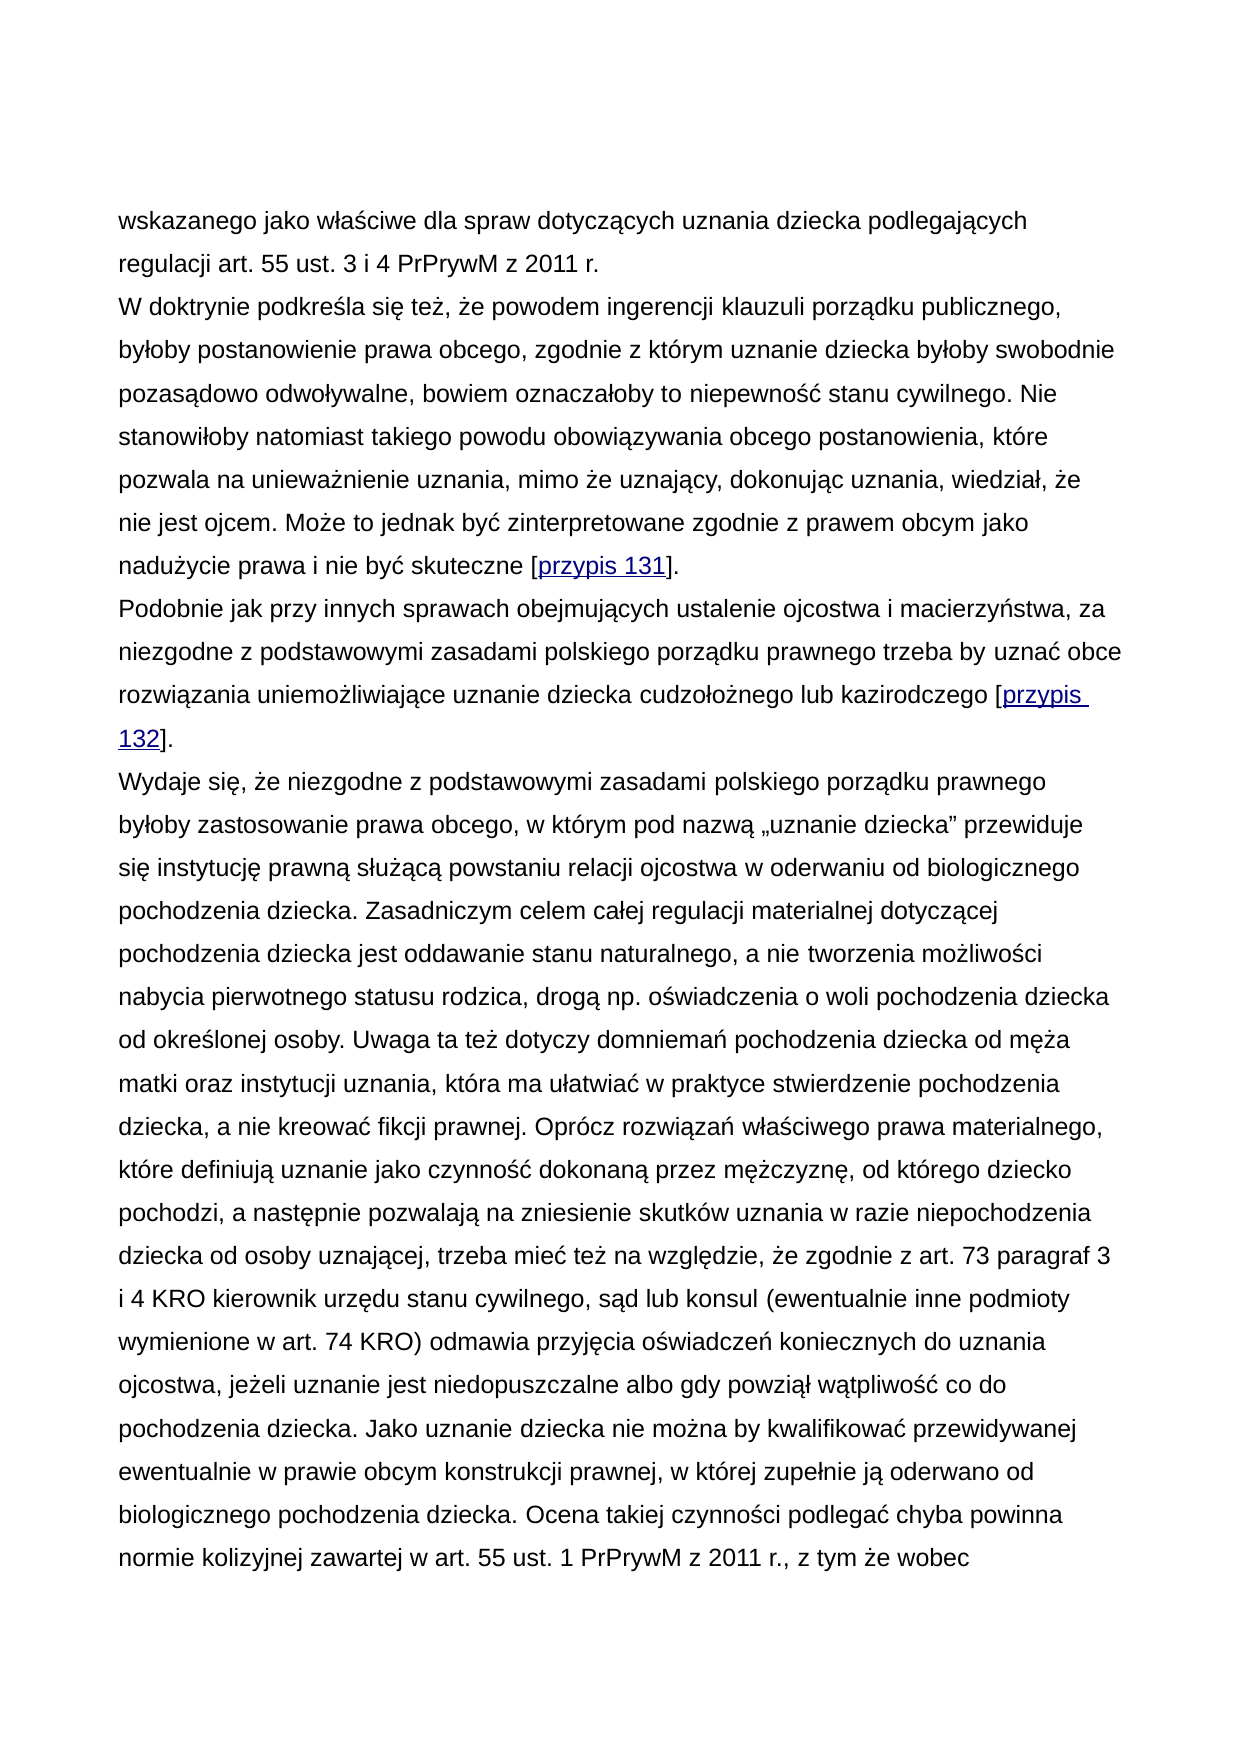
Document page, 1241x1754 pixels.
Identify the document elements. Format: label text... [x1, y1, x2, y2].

text wskazanego jako właściwe dla spraw dotyczących uznania dziecka podlegających regulacji art. 55 ust. 3 i 4 PrPrywM z 2011 r. [118, 206, 1122, 278]
text W doktrynie podkreśla się też, że powodem ingerencji klauzuli porządku publicznego, byłoby postanowienie prawa obcego, zgodnie z którym uznanie dziecka byłoby swobodnie pozasądowo odwoływalne, bowiem oznaczałoby to niepewność stanu cywilnego. Nie stanowiłoby natomiast takiego powodu obowiązywania obcego postanowienia, które pozwala na unieważnienie uznania, mimo że uznający, dokonując uznania, wiedział, że nie jest ojcem. Może to jednak być zinterpretowane zgodnie z prawem obcym jako nadużycie prawa i nie być skuteczne [przypis 131]. [118, 292, 1122, 580]
text Podobnie jak przy innych sprawach obejmujących ustalenie ojcostwa i macierzyństwa, za niezgodne z podstawowymi zasadami polskiego porządku prawnego trzeba by uznać obce rozwiązania uniemożliwiające uznanie dziecka cudzołożnego lub kazirodczego [przypis 132]. [118, 594, 1122, 752]
text Wydaje się, że niezgodne z podstawowymi zasadami polskiego porządku prawnego byłoby zastosowanie prawa obcego, w którym pod nazwą „uznanie dziecka” przewiduje się instytucję prawną służącą powstaniu relacji ojcostwa w oderwaniu od biologicznego pochodzenia dziecka. Zasadniczym celem całej regulacji materialnej dotyczącej pochodzenia dziecka jest oddawanie stanu naturalnego, a nie tworzenia możliwości nabycia pierwotnego statusu rodzica, drogą np. oświadczenia o woli pochodzenia dziecka od określonej osoby. Uwaga ta też dotyczy domniemań pochodzenia dziecka od męża matki oraz instytucji uznania, która ma ułatwiać w praktyce stwierdzenie pochodzenia dziecka, a nie kreować fikcji prawnej. Oprócz rozwiązań właściwego prawa materialnego, które definiują uznanie jako czynność dokonaną przez mężczyznę, od którego dziecko pochodzi, a następnie pozwalają na zniesienie skutków uznania w razie niepochodzenia dziecka od osoby uznającej, trzeba mieć też na względzie, że zgodnie z art. 73 paragraf 3 i 4 KRO kierownik urzędu stanu cywilnego, sąd lub konsul (ewentualnie inne podmioty wymienione w art. 74 KRO) odmawia przyjęcia oświadczeń koniecznych do uznania ojcostwa, jeżeli uznanie jest niedopuszczalne albo gdy powziął wątpliwość co do pochodzenia dziecka. Jako uznanie dziecka nie można by kwalifikować przewidywanej ewentualnie w prawie obcym konstrukcji prawnej, w której zupełnie ją oderwano od biologicznego pochodzenia dziecka. Ocena takiej czynności podlegać chyba powinna normie kolizyjnej zawartej w art. 55 ust. 1 PrPrywM z 2011 r., z tym że wobec [118, 767, 1122, 1572]
